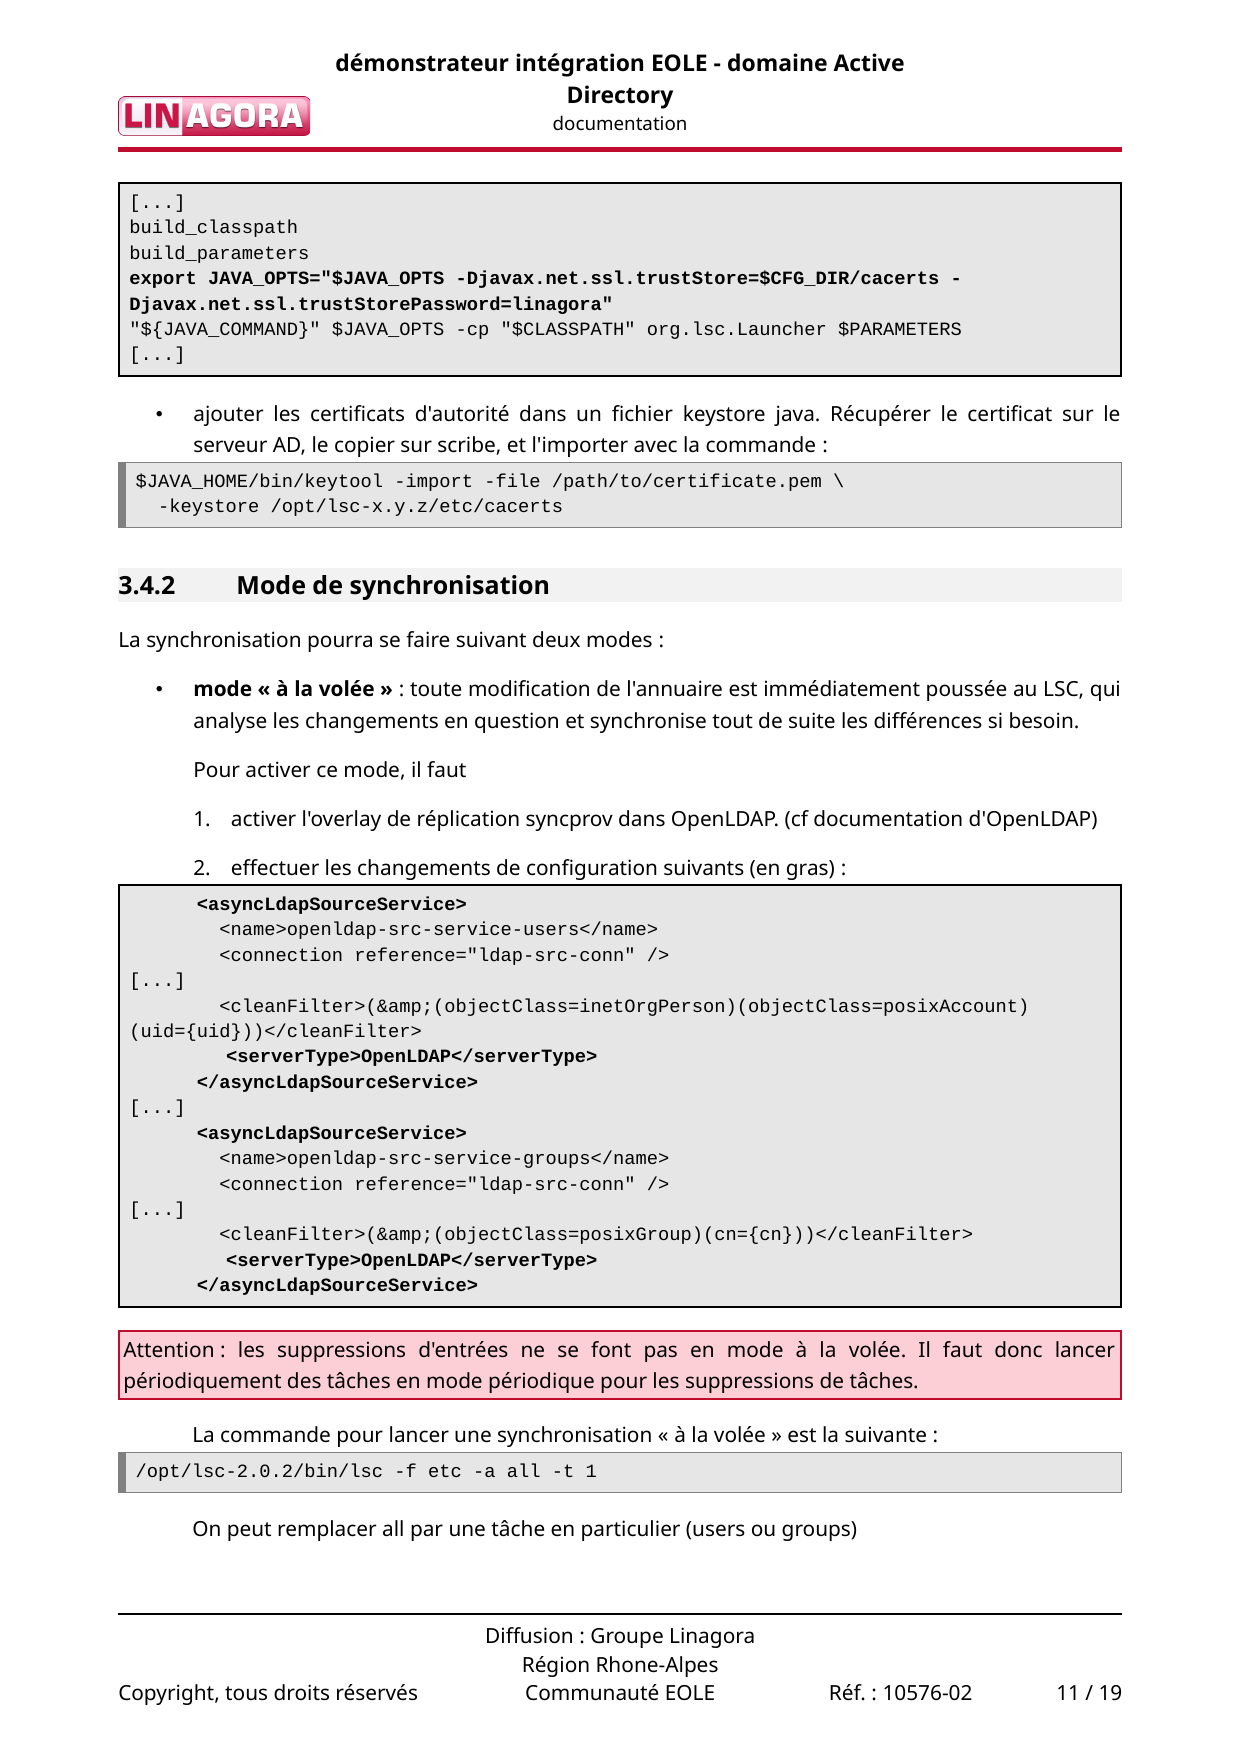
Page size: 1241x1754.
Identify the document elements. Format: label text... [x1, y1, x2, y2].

text export JAVA_OPTS="$JAVA_OPTS -Djavax.net.ssl.trustStore=$CFG_DIR/cacerts -Djavax.net.ssl.trustStorePassword=linagora" [120, 258, 1120, 309]
text [...] [120, 960, 1120, 986]
text -keystore /opt/lsc-x.y.z/etc/cacerts [126, 487, 1121, 527]
text La synchronisation pourra se faire suivant deux modes : [118, 626, 1122, 654]
list activer l'overlay de réplication syncprov dans OpenLDAP. (cf documentation d'OpenLDAP) [193, 804, 1122, 832]
text <serverType>OpenLDAP</serverType> [120, 1036, 1120, 1062]
text /opt/lsc-2.0.2/bin/lsc -f etc -a all -t 1 [126, 1453, 1121, 1492]
text <connection reference="ldap-src-conn" /> [120, 1163, 1120, 1189]
text On peut remplacer all par une tâche en particulier (users ou groups) [118, 1514, 1122, 1543]
text </asyncLdapSourceService> [120, 1062, 1120, 1087]
subtitle Mode de synchronisation [118, 568, 1122, 602]
text Attention : les suppressions d'entrées ne se font pas en mode à la volée. Il faut donc lancer périodiquement des tâches en mode périodique pour les suppressions de tâches. [120, 1332, 1120, 1398]
text [...] [120, 184, 1120, 207]
text <name>openldap-src-service-groups</name> [120, 1138, 1120, 1163]
text </asyncLdapSourceService> [120, 1265, 1120, 1306]
text <cleanFilter>(&amp;(objectClass=inetOrgPerson)(objectClass=posixAccount)(uid={uid}))</cleanFilter> [120, 986, 1120, 1036]
text <serverType>OpenLDAP</serverType> [120, 1240, 1120, 1265]
text [...] [120, 1087, 1120, 1113]
text build_parameters [120, 233, 1120, 258]
text <cleanFilter>(&amp;(objectClass=posixGroup)(cn={cn}))</cleanFilter> [120, 1214, 1120, 1240]
text $JAVA_HOME/bin/keytool -import -file /path/to/certificate.pem \ [126, 463, 1121, 487]
list Pour activer ce mode, il faut [156, 755, 1122, 783]
list effectuer les changements de configuration suivants (en gras) : [193, 853, 1122, 881]
text "${JAVA_COMMAND}" $JAVA_OPTS -cp "$CLASSPATH" org.lsc.Launcher $PARAMETERS [120, 309, 1120, 334]
text <asyncLdapSourceService> [120, 1113, 1120, 1138]
list ajouter les certificats d'autorité dans un fichier keystore java. Récupérer le certificat sur le serveur AD, le copier sur scribe, et l'importer avec la commande : [156, 399, 1122, 459]
text [...] [120, 334, 1120, 375]
text build_classpath [120, 207, 1120, 233]
text <name>openldap-src-service-users</name> [120, 909, 1120, 935]
text [...] [120, 1189, 1120, 1214]
text <asyncLdapSourceService> [120, 886, 1120, 909]
list mode « à la volée » : toute modification de l'annuaire est immédiatement poussée au LSC, qui analyse les changements en question et synchronise tout de suite les différences si besoin. [156, 674, 1122, 734]
text La commande pour lancer une synchronisation « à la volée » est la suivante : [118, 1420, 1122, 1449]
text <connection reference="ldap-src-conn" /> [120, 935, 1120, 960]
picture [118, 96, 311, 136]
